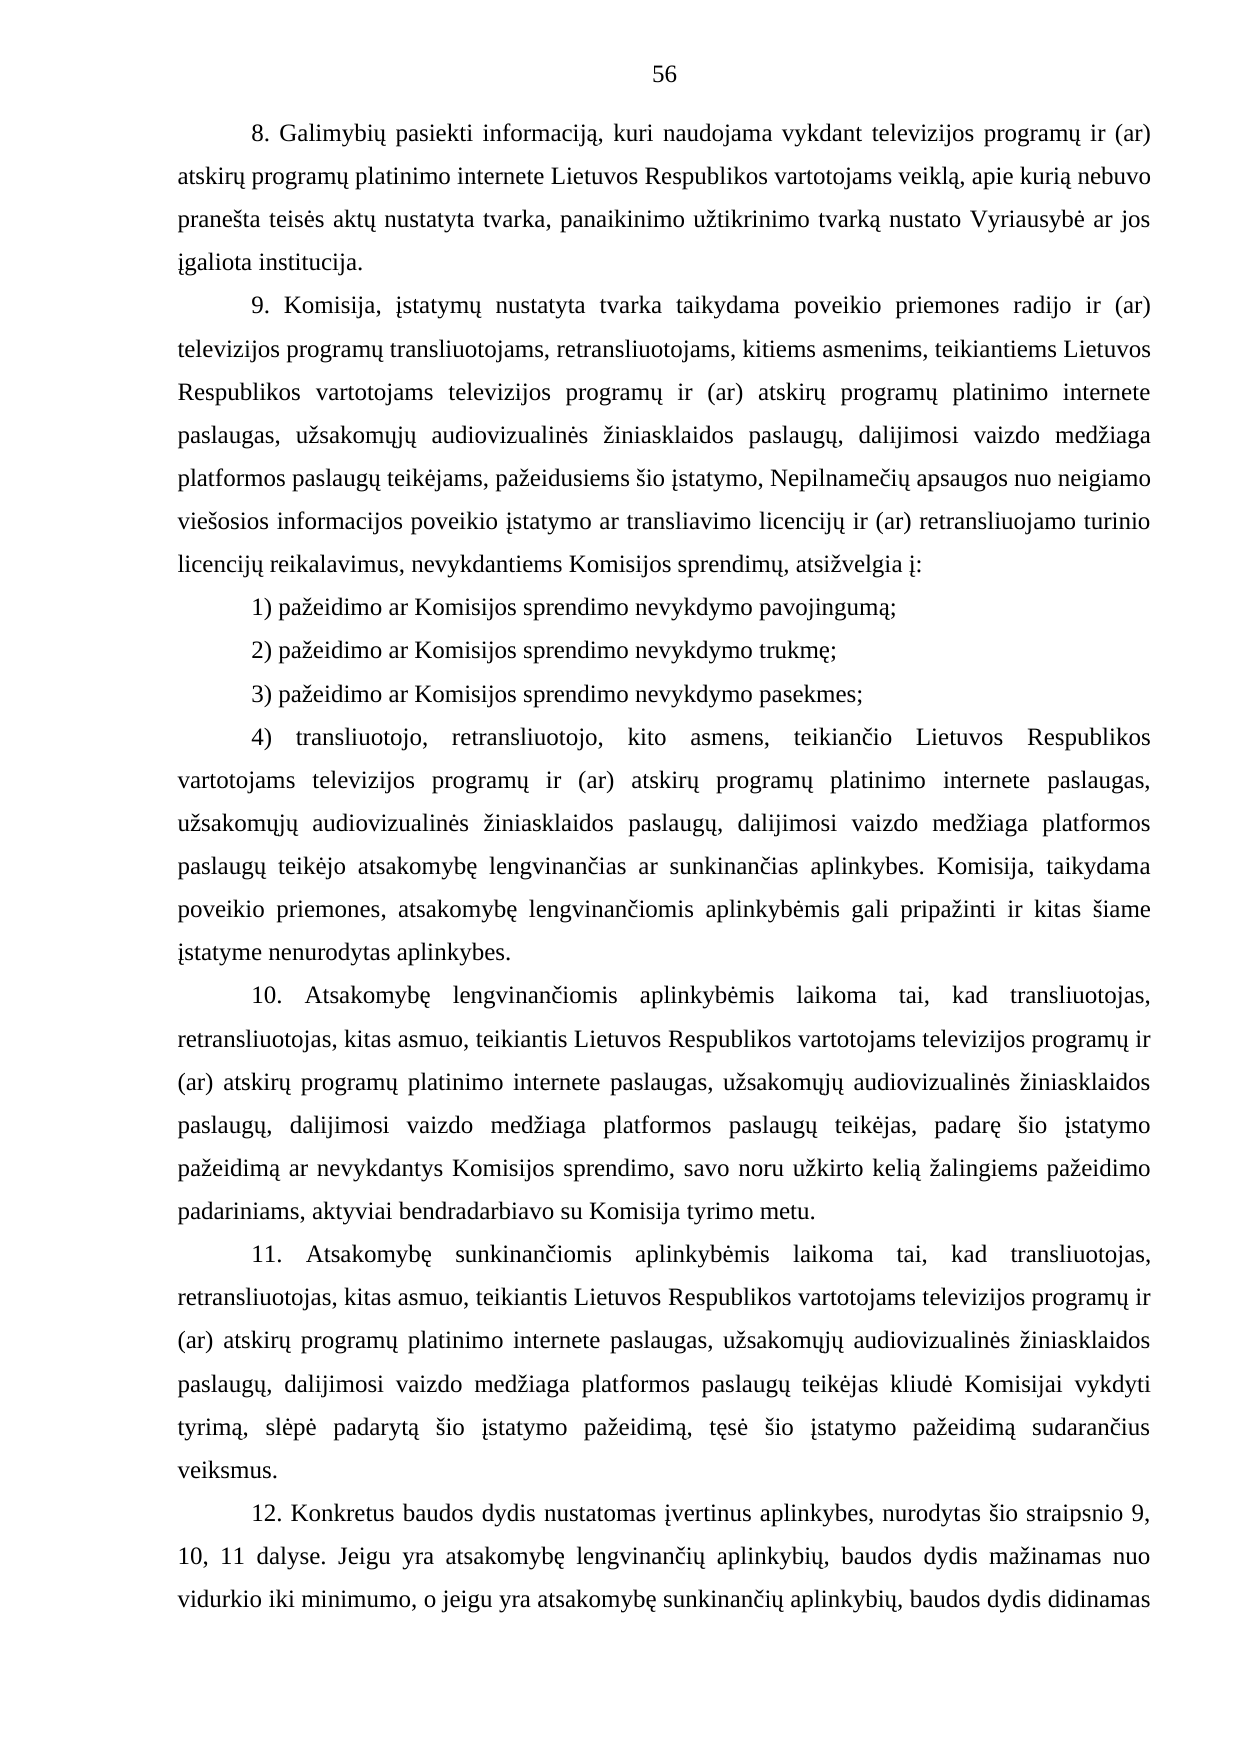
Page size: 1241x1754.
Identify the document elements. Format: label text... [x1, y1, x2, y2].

text 1) pažeidimo ar Komisijos sprendimo nevykdymo pavojingumą; [177, 592, 1152, 621]
text 2) pažeidimo ar Komisijos sprendimo nevykdymo trukmę; [177, 636, 1152, 664]
text 4) transliuotojo, retransliuotojo, kito asmens, teikiančio Lietuvos Respublikos vartotojams televizijos programų ir (ar) atskirų programų platinimo internete paslaugas, užsakomųjų audiovizualinės žiniasklaidos paslaugų, dalijimosi vaizdo medžiaga platformos paslaugų teikėjo atsakomybę lengvinančias ar sunkinančias aplinkybes. Komisija, taikydama poveikio priemones, atsakomybę lengvinančiomis aplinkybėmis gali pripažinti ir kitas šiame įstatyme nenurodytas aplinkybes. [177, 722, 1152, 966]
text 3) pažeidimo ar Komisijos sprendimo nevykdymo pasekmes; [177, 679, 1152, 707]
text 9. Komisija, įstatymų nustatyta tvarka taikydama poveikio priemones radijo ir (ar) televizijos programų transliuotojams, retransliuotojams, kitiems asmenims, teikiantiems Lietuvos Respublikos vartotojams televizijos programų ir (ar) atskirų programų platinimo internete paslaugas, užsakomųjų audiovizualinės žiniasklaidos paslaugų, dalijimosi vaizdo medžiaga platformos paslaugų teikėjams, pažeidusiems šio įstatymo, Nepilnamečių apsaugos nuo neigiamo viešosios informacijos poveikio įstatymo ar transliavimo licencijų ir (ar) retransliuojamo turinio licencijų reikalavimus, nevykdantiems Komisijos sprendimų, atsižvelgia į: [177, 291, 1152, 578]
text 10. Atsakomybę lengvinančiomis aplinkybėmis laikoma tai, kad transliuotojas, retransliuotojas, kitas asmuo, teikiantis Lietuvos Respublikos vartotojams televizijos programų ir (ar) atskirų programų platinimo internete paslaugas, užsakomųjų audiovizualinės žiniasklaidos paslaugų, dalijimosi vaizdo medžiaga platformos paslaugų teikėjas, padarę šio įstatymo pažeidimą ar nevykdantys Komisijos sprendimo, savo noru užkirto kelią žalingiems pažeidimo padariniams, aktyviai bendradarbiavo su Komisija tyrimo metu. [177, 981, 1152, 1225]
text 12. Konkretus baudos dydis nustatomas įvertinus aplinkybes, nurodytas šio straipsnio 9, 10, 11 dalyse. Jeigu yra atsakomybę lengvinančių aplinkybių, baudos dydis mažinamas nuo vidurkio iki minimumo, o jeigu yra atsakomybę sunkinančių aplinkybių, baudos dydis didinamas [177, 1498, 1152, 1613]
text 11. Atsakomybę sunkinančiomis aplinkybėmis laikoma tai, kad transliuotojas, retransliuotojas, kitas asmuo, teikiantis Lietuvos Respublikos vartotojams televizijos programų ir (ar) atskirų programų platinimo internete paslaugas, užsakomųjų audiovizualinės žiniasklaidos paslaugų, dalijimosi vaizdo medžiaga platformos paslaugų teikėjas kliudė Komisijai vykdyti tyrimą, slėpė padarytą šio įstatymo pažeidimą, tęsė šio įstatymo pažeidimą sudarančius veiksmus. [177, 1239, 1152, 1484]
text 8. Galimybių pasiekti informaciją, kuri naudojama vykdant televizijos programų ir (ar) atskirų programų platinimo internete Lietuvos Respublikos vartotojams veiklą, apie kurią nebuvo pranešta teisės aktų nustatyta tvarka, panaikinimo užtikrinimo tvarką nustato Vyriausybė ar jos įgaliota institucija. [177, 118, 1152, 276]
